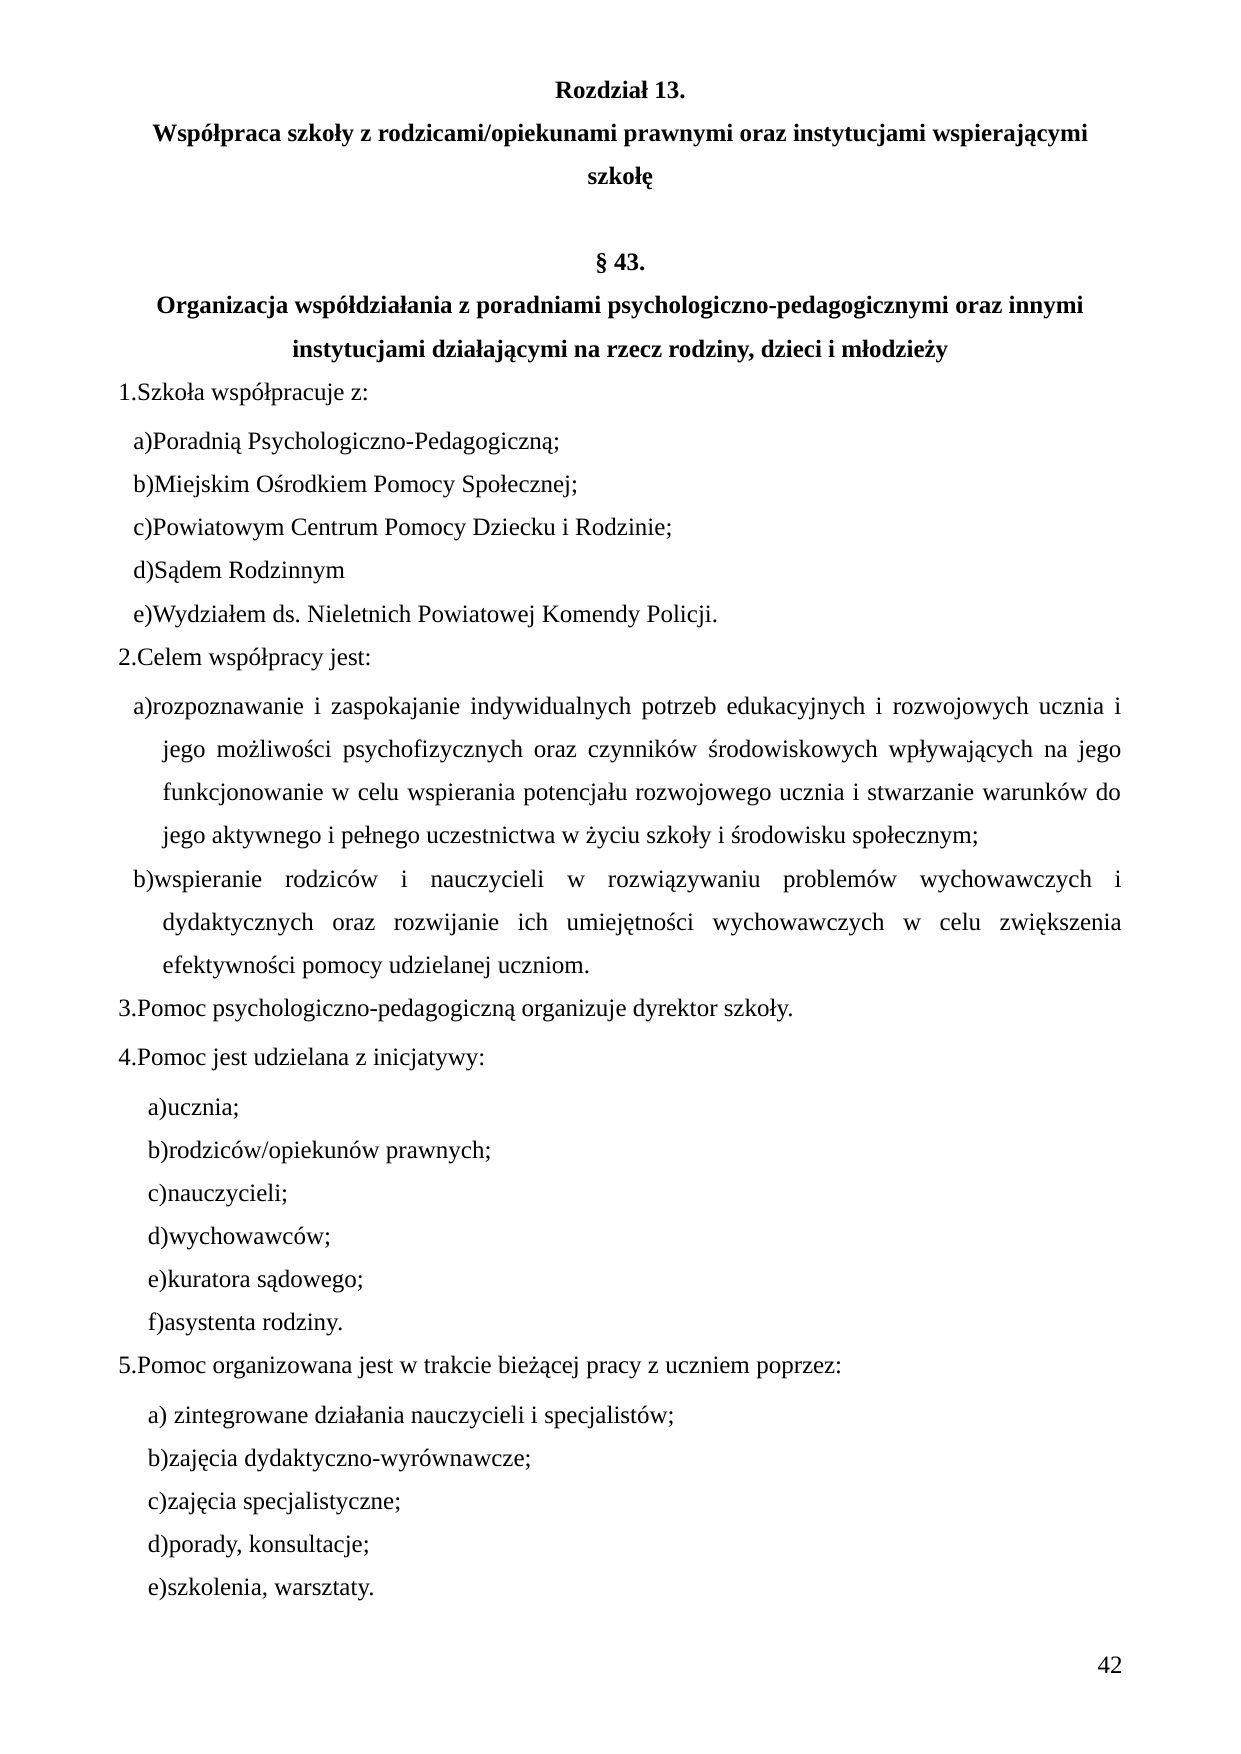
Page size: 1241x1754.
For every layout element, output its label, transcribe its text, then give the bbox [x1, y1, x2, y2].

list asystenta rodziny. [148, 1307, 1122, 1336]
list nauczycieli; [148, 1178, 1122, 1207]
list Pomoc psychologiczno-pedagogiczną organizuje dyrektor szkoły. [118, 993, 1122, 1022]
text Rozdział 13. [118, 75, 1122, 104]
list kuratora sądowego; [148, 1264, 1122, 1293]
list zajęcia dydaktyczno-wyrównawcze; [148, 1443, 1122, 1472]
list Szkoła współpracuje z: [118, 377, 1122, 406]
list wspieranie rodziców i nauczycieli w rozwiązywaniu problemów wychowawczych i dydaktycznych oraz rozwijanie ich umiejętności wychowawczych w celu zwiększenia efektywności pomocy udzielanej uczniom. [133, 864, 1122, 979]
list Pomoc jest udzielana z inicjatywy: [118, 1042, 1122, 1071]
list Poradnią Psychologiczno-Pedagogiczną; [133, 426, 1122, 455]
list zintegrowane działania nauczycieli i specjalistów; [148, 1400, 1122, 1429]
list Powiatowym Centrum Pomocy Dziecku i Rodzinie; [133, 512, 1122, 541]
list ucznia; [148, 1092, 1122, 1121]
list wychowawców; [148, 1221, 1122, 1250]
list zajęcia specjalistyczne; [148, 1486, 1122, 1515]
list Celem współpracy jest: [118, 642, 1122, 671]
list Miejskim Ośrodkiem Pomocy Społecznej; [133, 469, 1122, 498]
list rozpoznawanie i zaspokajanie indywidualnych potrzeb edukacyjnych i rozwojowych ucznia i jego możliwości psychofizycznych oraz czynników środowiskowych wpływających na jego funkcjonowanie w celu wspierania potencjału rozwojowego ucznia i stwarzanie warunków do jego aktywnego i pełnego uczestnictwa w życiu szkoły i środowisku społecznym; [133, 691, 1122, 849]
list porady, konsultacje; [148, 1529, 1122, 1558]
list Sądem Rodzinnym [133, 556, 1122, 584]
list rodziców/opiekunów prawnych; [148, 1135, 1122, 1164]
text Współpraca szkoły z rodzicami/opiekunami prawnymi oraz instytucjami wspierającymi szkołę [118, 118, 1122, 190]
list Pomoc organizowana jest w trakcie bieżącej pracy z uczniem poprzez: [118, 1351, 1122, 1379]
text § 43. [118, 247, 1122, 276]
text Organizacja współdziałania z poradniami psychologiczno-pedagogicznymi oraz innymi instytucjami działającymi na rzecz rodziny, dzieci i młodzieży [118, 291, 1122, 362]
list szkolenia, warsztaty. [148, 1572, 1122, 1601]
list Wydziałem ds. Nieletnich Powiatowej Komendy Policji. [133, 599, 1122, 627]
